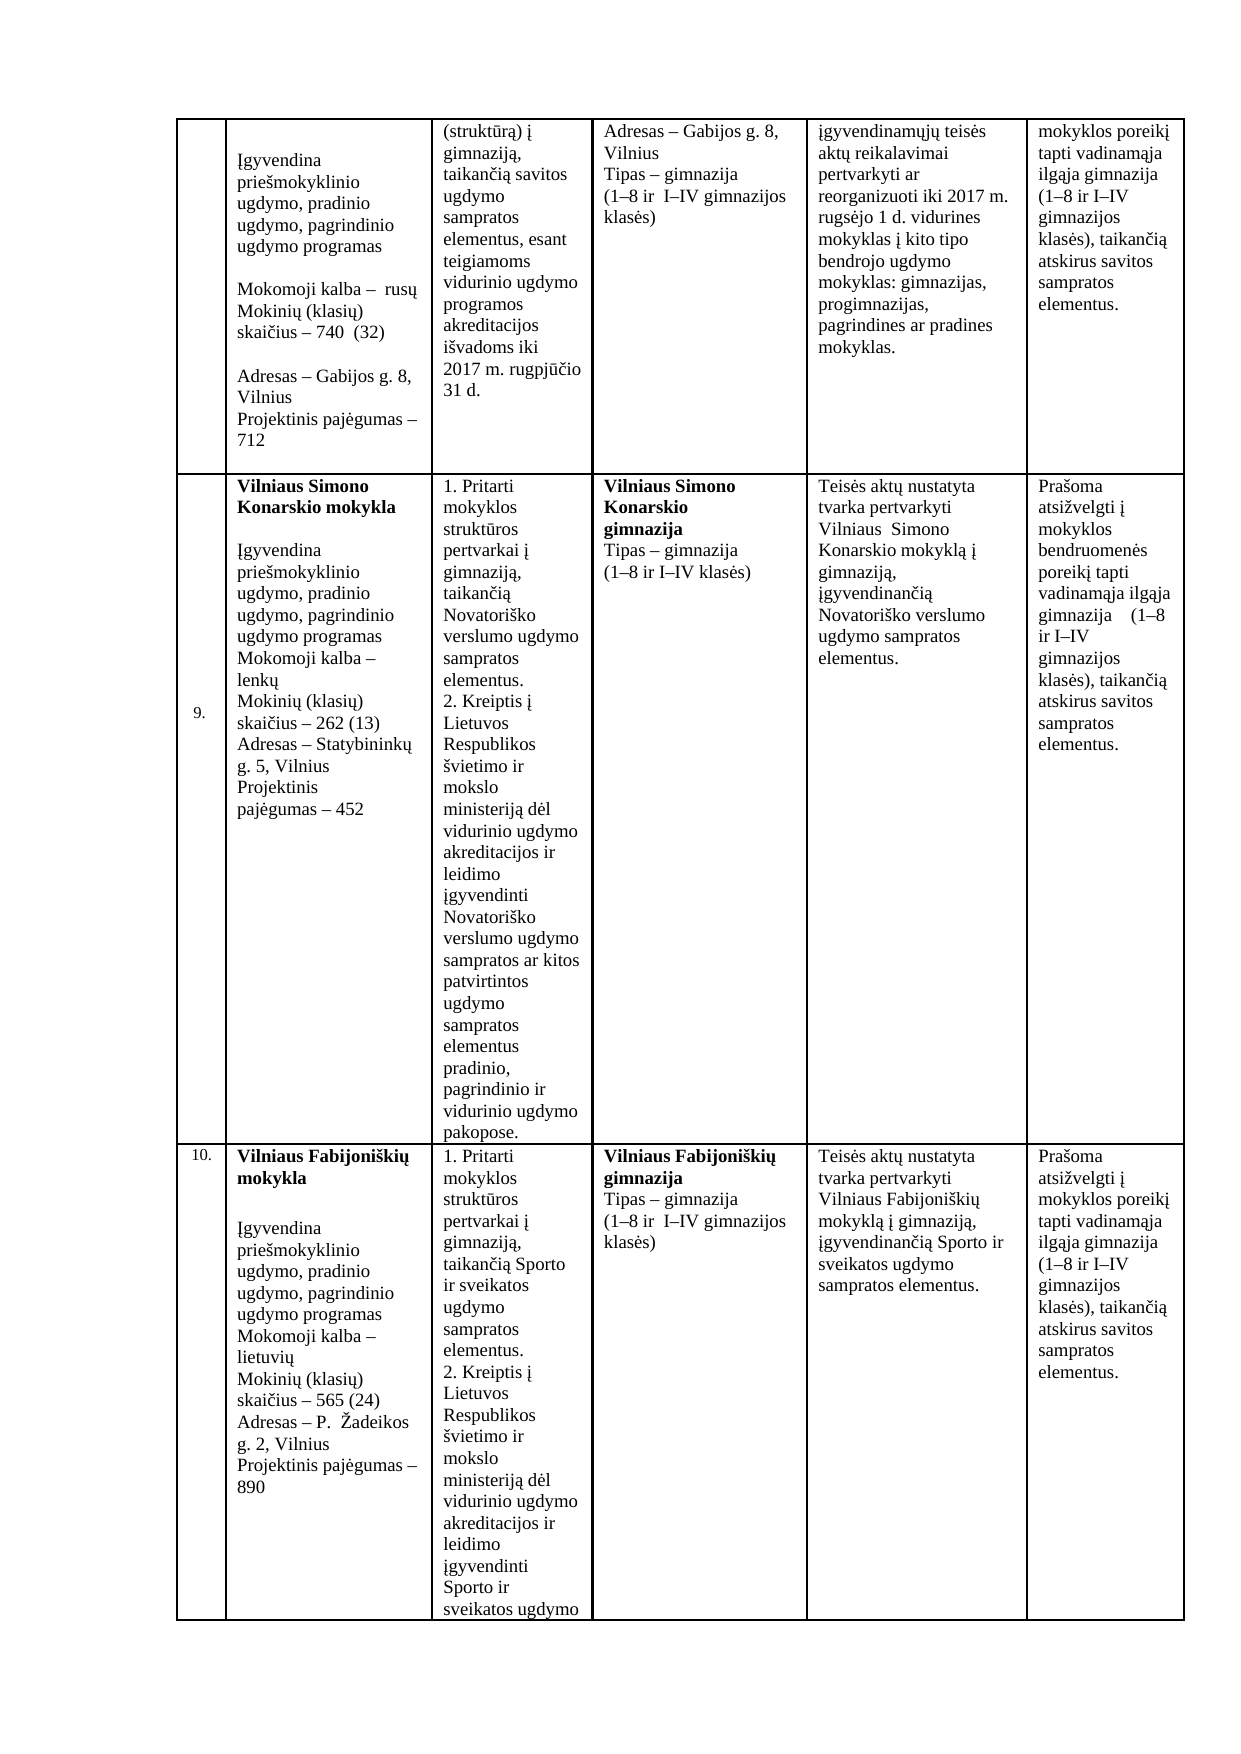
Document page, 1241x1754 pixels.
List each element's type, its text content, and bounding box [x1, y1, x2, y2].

table_header Adresas – Gabijos g. 8, Vilnius Tipas – gimnazija (1–8 ir I–IV gimnazijos klasės) [594, 120, 806, 472]
table_header [178, 120, 225, 472]
table_cell 9. [178, 475, 225, 1143]
table_cell Teisės aktų nustatyta tvarka pertvarkyti Vilniaus Fabijoniškių mokyklą į gimnaziją, įgyvendinančią Sporto ir sveikatos ugdymo sampratos elementus. [808, 1145, 1026, 1619]
table_cell Vilniaus Fabijoniškių gimnazija Tipas – gimnazija (1–8 ir I–IV gimnazijos klasės) [594, 1145, 806, 1619]
table_header (struktūrą) į gimnaziją, taikančią savitos ugdymo sampratos elementus, esant teigiamoms vidurinio ugdymo programos akreditacijos išvadoms iki 2017 m. rugpjūčio 31 d. [433, 120, 591, 472]
table_cell Prašoma atsižvelgti į mokyklos poreikį tapti vadinamąja ilgąja gimnazija (1–8 ir I–IV gimnazijos klasės), taikančią atskirus savitos sampratos elementus. [1028, 1145, 1183, 1619]
table_cell Teisės aktų nustatyta tvarka pertvarkyti Vilniaus Simono Konarskio mokyklą į gimnaziją, įgyvendinančią Novatoriško verslumo ugdymo sampratos elementus. [808, 475, 1026, 1143]
table_header Įgyvendina priešmokyklinio ugdymo, pradinio ugdymo, pagrindinio ugdymo programas Mokomoji kalba – rusų Mokinių (klasių) skaičius – 740 (32) Adresas – Gabijos g. 8, Vilnius Projektinis pajėgumas – 712 [227, 120, 431, 472]
table_cell Prašoma atsižvelgti į mokyklos bendruomenės poreikį tapti vadinamąja ilgąja gimnazija (1–8 ir I–IV gimnazijos klasės), taikančią atskirus savitos sampratos elementus. [1028, 475, 1183, 1143]
table_cell 1. Pritarti mokyklos struktūros pertvarkai į gimnaziją, taikančią Novatoriško verslumo ugdymo sampratos elementus. 2. Kreiptis į Lietuvos Respublikos švietimo ir mokslo ministeriją dėl vidurinio ugdymo akreditacijos ir leidimo įgyvendinti Novatoriško verslumo ugdymo sampratos ar kitos patvirtintos ugdymo sampratos elementus pradinio, pagrindinio ir vidurinio ugdymo pakopose. [433, 475, 591, 1143]
table_cell 10. [178, 1145, 225, 1619]
table_cell 1. Pritarti mokyklos struktūros pertvarkai į gimnaziją, taikančią Sporto ir sveikatos ugdymo sampratos elementus. 2. Kreiptis į Lietuvos Respublikos švietimo ir mokslo ministeriją dėl vidurinio ugdymo akreditacijos ir leidimo įgyvendinti Sporto ir sveikatos ugdymo [433, 1145, 591, 1619]
table_cell Vilniaus Simono Konarskio mokykla Įgyvendina priešmokyklinio ugdymo, pradinio ugdymo, pagrindinio ugdymo programas Mokomoji kalba – lenkų Mokinių (klasių) skaičius – 262 (13) Adresas – Statybininkų g. 5, Vilnius Projektinis pajėgumas – 452 [227, 475, 431, 1143]
table_header mokyklos poreikį tapti vadinamąja ilgąja gimnazija (1–8 ir I–IV gimnazijos klasės), taikančią atskirus savitos sampratos elementus. [1028, 120, 1183, 472]
table_header įgyvendinamųjų teisės aktų reikalavimai pertvarkyti ar reorganizuoti iki 2017 m. rugsėjo 1 d. vidurines mokyklas į kito tipo bendrojo ugdymo mokyklas: gimnazijas, progimnazijas, pagrindines ar pradines mokyklas. [808, 120, 1026, 472]
table_cell Vilniaus Fabijoniškių mokykla Įgyvendina priešmokyklinio ugdymo, pradinio ugdymo, pagrindinio ugdymo programas Mokomoji kalba –lietuvių Mokinių (klasių) skaičius – 565 (24) Adresas – P. Žadeikos g. 2, Vilnius Projektinis pajėgumas – 890 [227, 1145, 431, 1619]
table_cell Vilniaus Simono Konarskio gimnazija Tipas – gimnazija (1–8 ir I–IV klasės) [594, 475, 806, 1143]
